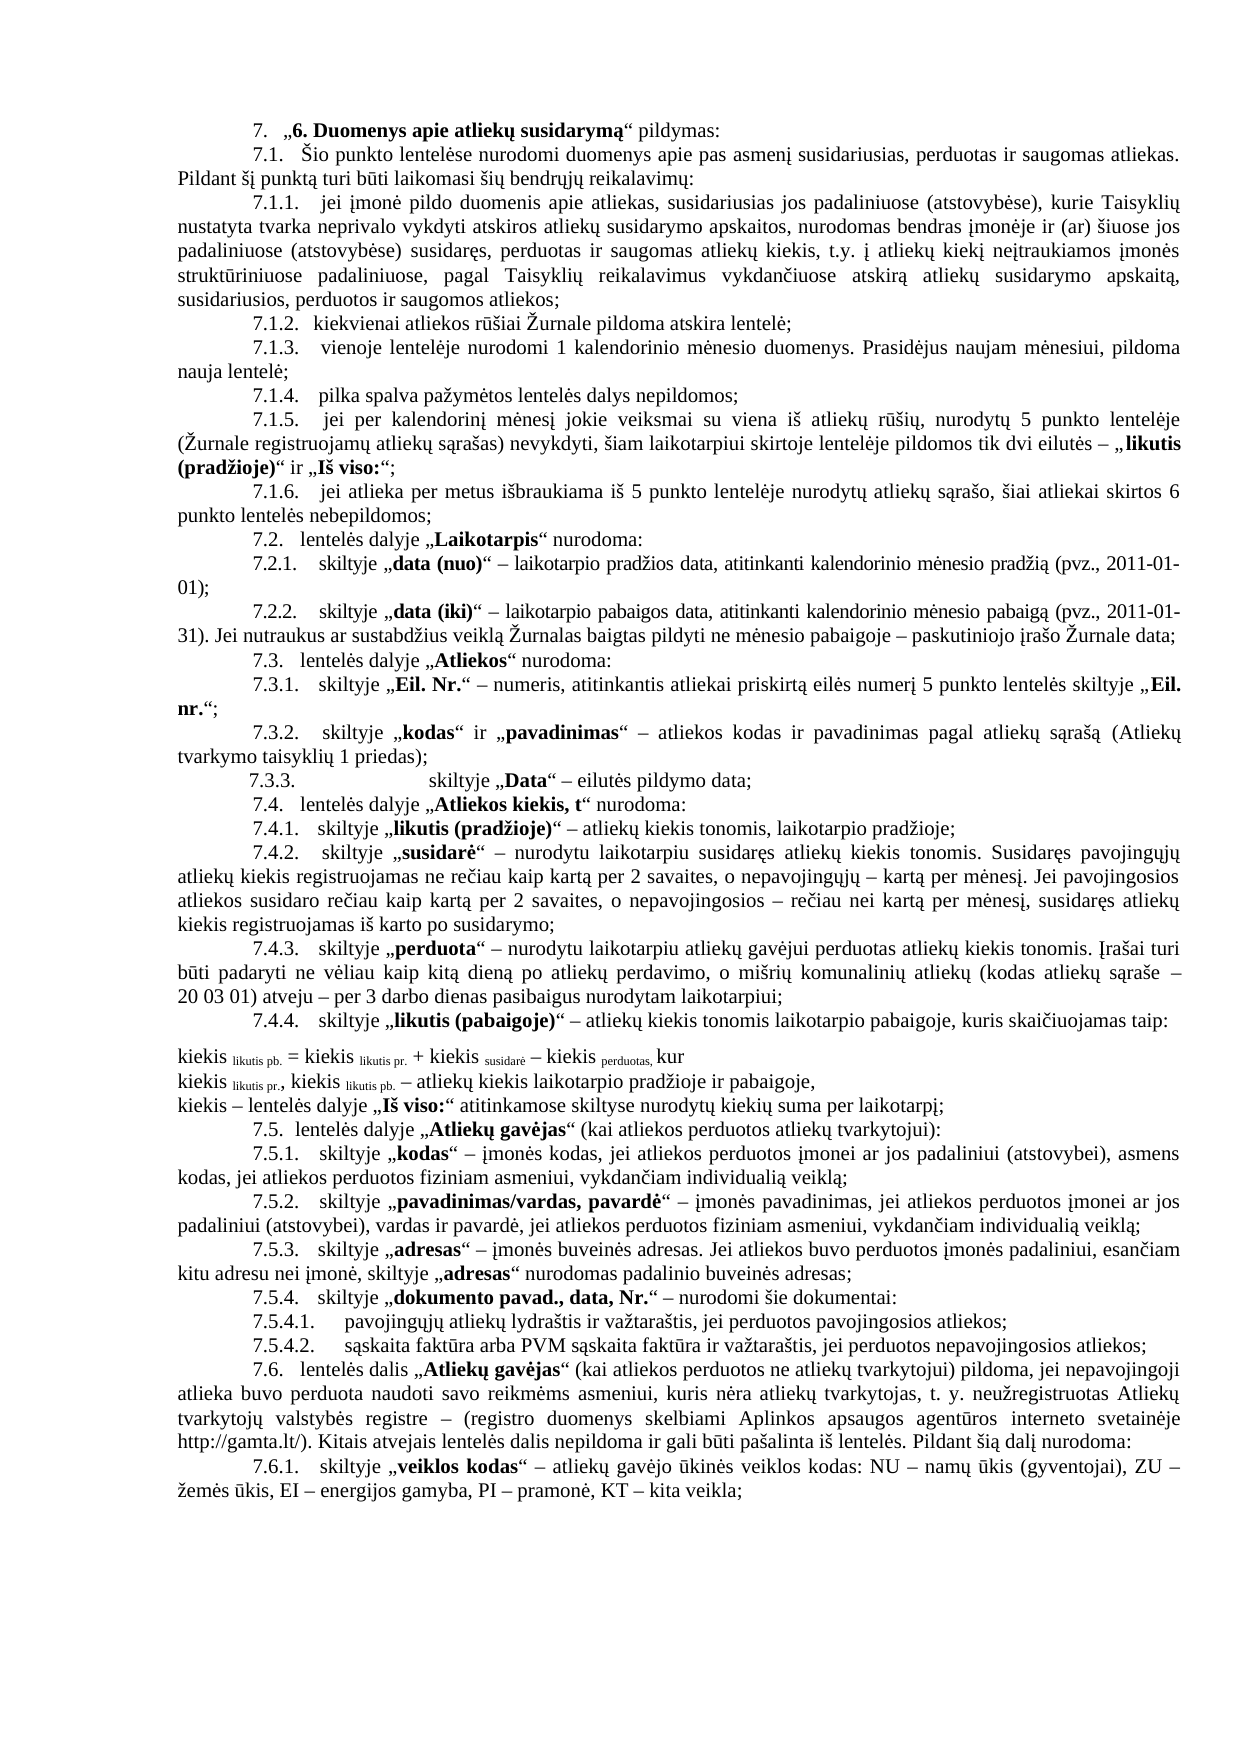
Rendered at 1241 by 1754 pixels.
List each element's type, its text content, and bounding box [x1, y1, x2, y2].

text 7.1.1. jei įmonė pildo duomenis apie atliekas, susidariusias jos padaliniuose (atstovybėse), kurie Taisyklių nustatyta tvarka neprivalo vykdyti atskiros atliekų susidarymo apskaitos, nurodomas bendras įmonėje ir (ar) šiuose jos padaliniuose (atstovybėse) susidaręs, perduotas ir saugomas atliekų kiekis, t.y. į atliekų kiekį neįtraukiamos įmonės struktūriniuose padaliniuose, pagal Taisyklių reikalavimus vykdančiuose atskirą atliekų susidarymo apskaitą, susidariusios, perduotos ir saugomos atliekos; [177, 190, 1181, 311]
text 7.5. lentelės dalyje „Atliekų gavėjas“ (kai atliekos perduotos atliekų tvarkytojui): [177, 1117, 1181, 1141]
text 7.3.2. skiltyje „kodas“ ir „pavadinimas“ – atliekos kodas ir pavadinimas pagal atliekų sąrašą (Atliekų tvarkymo taisyklių 1 priedas); [177, 720, 1181, 768]
text kiekis likutis pb. = kiekis likutis pr. + kiekis susidarė – kiekis perduotas, kur [177, 1044, 1181, 1068]
text 7. „6. Duomenys apie atliekų susidarymą“ pildymas: [177, 118, 1181, 142]
text 7.4.4. skiltyje „likutis (pabaigoje)“ – atliekų kiekis tonomis laikotarpio pabaigoje, kuris skaičiuojamas taip: [177, 1008, 1181, 1032]
text 7.2.1. skiltyje „data (nuo)“ – laikotarpio pradžios data, atitinkanti kalendorinio mėnesio pradžią (pvz., 2011-01-01); [177, 551, 1181, 599]
text 7.5.4. skiltyje „dokumento pavad., data, Nr.“ – nurodomi šie dokumentai: [177, 1285, 1181, 1309]
text 7.2.2. skiltyje „data (iki)“ – laikotarpio pabaigos data, atitinkanti kalendorinio mėnesio pabaigą (pvz., 2011-01-31). Jei nutraukus ar sustabdžius veiklą Žurnalas baigtas pildyti ne mėnesio pabaigoje – paskutiniojo įrašo Žurnale data; [177, 599, 1181, 647]
text 7.5.1. skiltyje „kodas“ – įmonės kodas, jei atliekos perduotos įmonei ar jos padaliniui (atstovybei), asmens kodas, jei atliekos perduotos fiziniam asmeniui, vykdančiam individualią veiklą; [177, 1141, 1181, 1189]
text 7.3.3. skiltyje „Data“ – eilutės pildymo data; [248, 768, 1181, 792]
text 7.6.1. skiltyje „veiklos kodas“ – atliekų gavėjo ūkinės veiklos kodas: NU – namų ūkis (gyventojai), ZU – žemės ūkis, EI – energijos gamyba, PI – pramonė, KT – kita veikla; [177, 1453, 1181, 1502]
text 7.5.2. skiltyje „pavadinimas/vardas, pavardė“ – įmonės pavadinimas, jei atliekos perduotos įmonei ar jos padaliniui (atstovybei), vardas ir pavardė, jei atliekos perduotos fiziniam asmeniui, vykdančiam individualią veiklą; [177, 1189, 1181, 1237]
text 7.1. Šio punkto lentelėse nurodomi duomenys apie pas asmenį susidariusias, perduotas ir saugomas atliekas. Pildant šį punktą turi būti laikomasi šių bendrųjų reikalavimų: [177, 142, 1181, 190]
text 7.2. lentelės dalyje „Laikotarpis“ nurodoma: [177, 527, 1181, 551]
text kiekis likutis pr., kiekis likutis pb. – atliekų kiekis laikotarpio pradžioje ir pabaigoje, [177, 1068, 1181, 1093]
text 7.5.4.1. pavojingųjų atliekų lydraštis ir važtaraštis, jei perduotos pavojingosios atliekos; [177, 1309, 1181, 1333]
text 7.3.1. skiltyje „Eil. Nr.“ – numeris, atitinkantis atliekai priskirtą eilės numerį 5 punkto lentelės skiltyje „Eil. nr.“; [177, 672, 1181, 720]
text 7.4.3. skiltyje „perduota“ – nurodytu laikotarpiu atliekų gavėjui perduotas atliekų kiekis tonomis. Įrašai turi būti padaryti ne vėliau kaip kitą dieną po atliekų perdavimo, o mišrių komunalinių atliekų (kodas atliekų sąraše – 20 03 01) atveju – per 3 darbo dienas pasibaigus nurodytam laikotarpiui; [177, 936, 1181, 1008]
text 7.4.2. skiltyje „susidarė“ – nurodytu laikotarpiu susidaręs atliekų kiekis tonomis. Susidaręs pavojingųjų atliekų kiekis registruojamas ne rečiau kaip kartą per 2 savaites, o nepavojingųjų – kartą per mėnesį. Jei pavojingosios atliekos susidaro rečiau kaip kartą per 2 savaites, o nepavojingosios – rečiau nei kartą per mėnesį, susidaręs atliekų kiekis registruojamas iš karto po susidarymo; [177, 840, 1181, 936]
text 7.1.5. jei per kalendorinį mėnesį jokie veiksmai su viena iš atliekų rūšių, nurodytų 5 punkto lentelėje (Žurnale registruojamų atliekų sąrašas) nevykdyti, šiam laikotarpiui skirtoje lentelėje pildomos tik dvi eilutės – „likutis (pradžioje)“ ir „Iš viso:“; [177, 407, 1181, 479]
text 7.1.6. jei atlieka per metus išbraukiama iš 5 punkto lentelėje nurodytų atliekų sąrašo, šiai atliekai skirtos 6 punkto lentelės nebepildomos; [177, 479, 1181, 527]
text 7.1.2. kiekvienai atliekos rūšiai Žurnale pildoma atskira lentelė; [177, 311, 1181, 335]
text 7.1.3. vienoje lentelėje nurodomi 1 kalendorinio mėnesio duomenys. Prasidėjus naujam mėnesiui, pildoma nauja lentelė; [177, 335, 1181, 383]
text 7.5.3. skiltyje „adresas“ – įmonės buveinės adresas. Jei atliekos buvo perduotos įmonės padaliniui, esančiam kitu adresu nei įmonė, skiltyje „adresas“ nurodomas padalinio buveinės adresas; [177, 1237, 1181, 1285]
text 7.4.1. skiltyje „likutis (pradžioje)“ – atliekų kiekis tonomis, laikotarpio pradžioje; [177, 816, 1181, 840]
text 7.3. lentelės dalyje „Atliekos“ nurodoma: [177, 647, 1181, 672]
text 7.4. lentelės dalyje „Atliekos kiekis, t“ nurodoma: [177, 792, 1181, 816]
text kiekis – lentelės dalyje „Iš viso:“ atitinkamose skiltyse nurodytų kiekių suma per laikotarpį; [177, 1093, 1181, 1117]
text 7.6. lentelės dalis „Atliekų gavėjas“ (kai atliekos perduotos ne atliekų tvarkytojui) pildoma, jei nepavojingoji atlieka buvo perduota naudoti savo reikmėms asmeniui, kuris nėra atliekų tvarkytojas, t. y. neužregistruotas Atliekų tvarkytojų valstybės registre – (registro duomenys skelbiami Aplinkos apsaugos agentūros interneto svetainėje http://gamta.lt/). Kitais atvejais lentelės dalis nepildoma ir gali būti pašalinta iš lentelės. Pildant šią dalį nurodoma: [177, 1357, 1181, 1453]
text 7.5.4.2. sąskaita faktūra arba PVM sąskaita faktūra ir važtaraštis, jei perduotos nepavojingosios atliekos; [177, 1333, 1181, 1357]
text 7.1.4. pilka spalva pažymėtos lentelės dalys nepildomos; [177, 383, 1181, 407]
